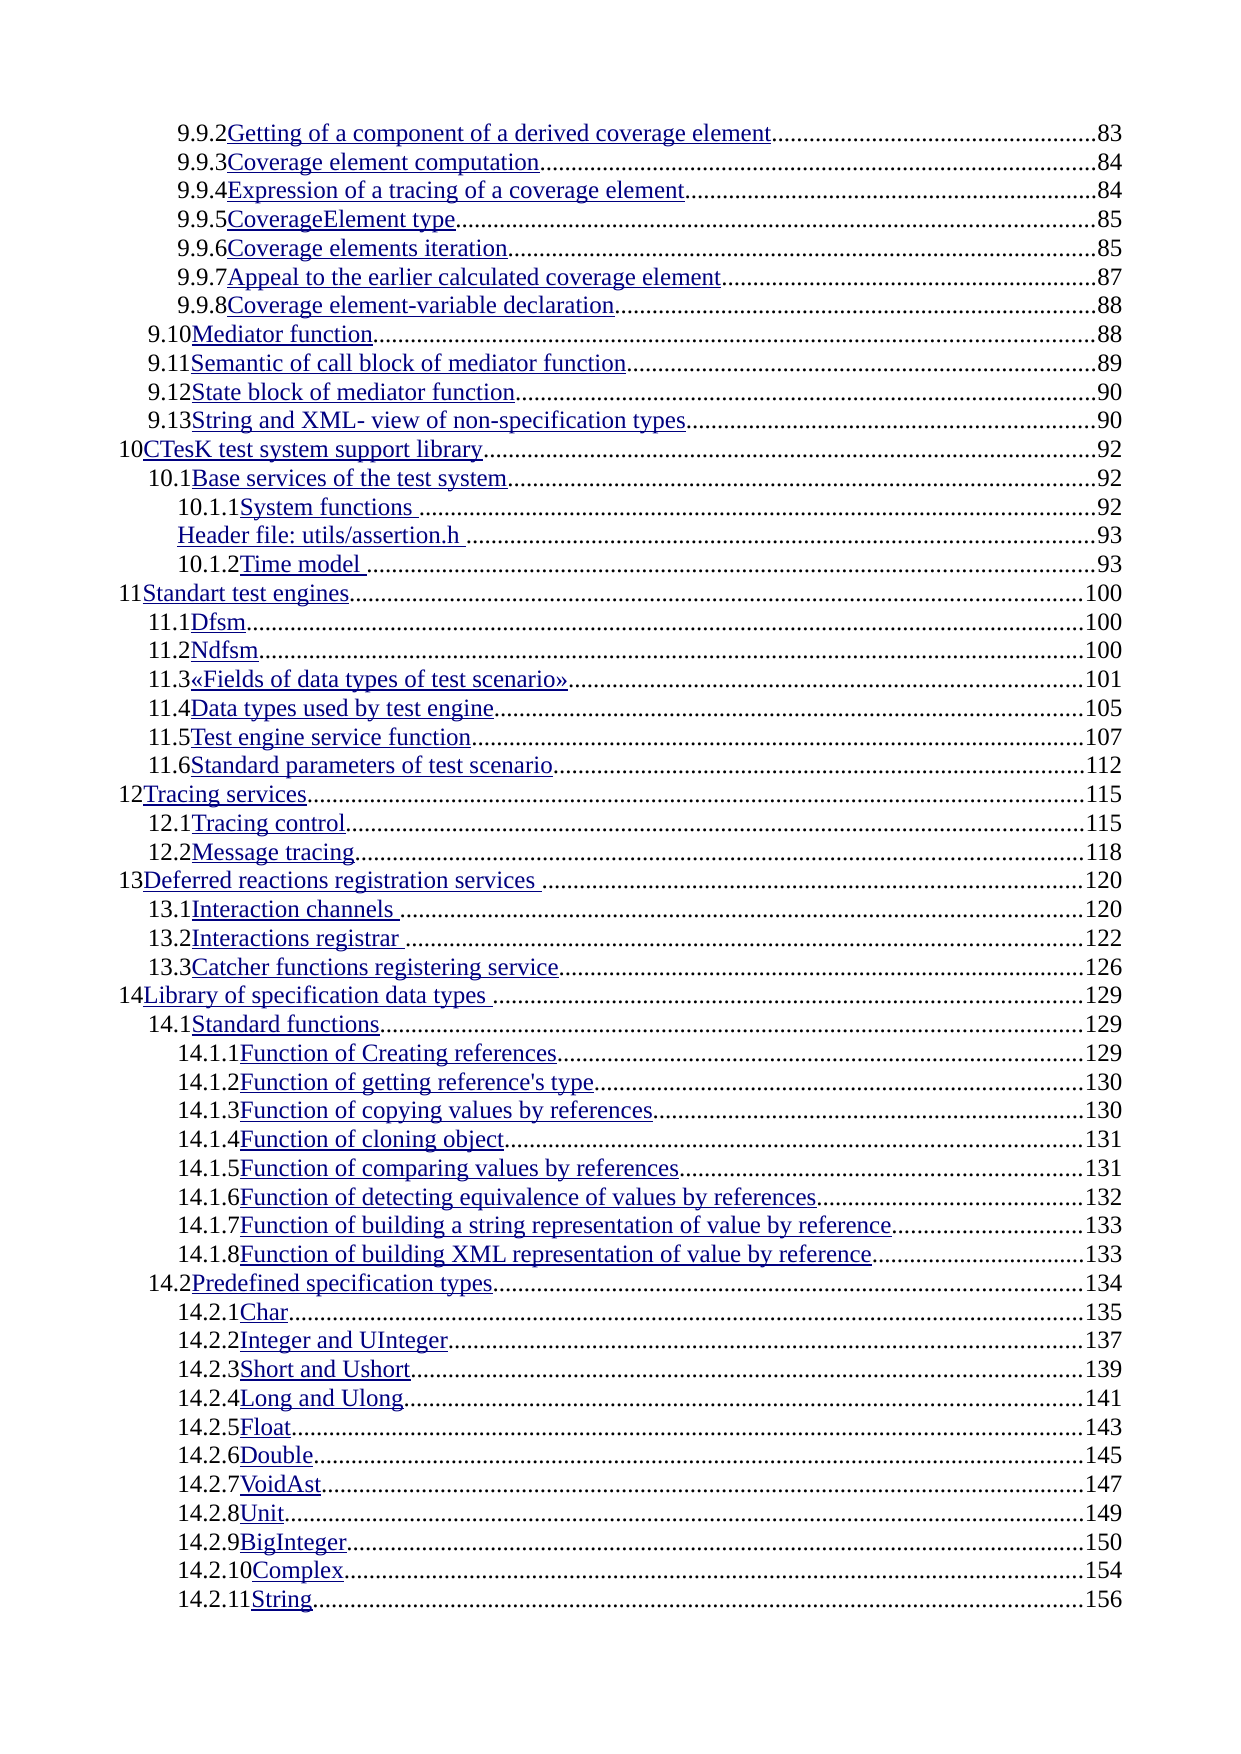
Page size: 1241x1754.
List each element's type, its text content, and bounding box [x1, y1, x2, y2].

text 14.2.6Double 145 [177, 1441, 1122, 1469]
text 9.9.2Getting of a component of a derived coverage element 83 [177, 118, 1122, 147]
text 13.3Catcher functions registering service 126 [148, 952, 1122, 981]
text 10.1Base services of the test system 92 [148, 463, 1122, 492]
text 11.6Standard parameters of test scenario 112 [148, 751, 1122, 779]
text 9.9.8Coverage element-variable declaration 88 [177, 291, 1122, 319]
text 14.2.2Integer and UInteger 137 [177, 1326, 1122, 1354]
text 14.1.3Function of copying values by references 130 [177, 1096, 1122, 1124]
text 9.9.5CoverageElement type 85 [177, 204, 1122, 233]
text 14.1.8Function of building XML representation of value by reference 133 [177, 1239, 1122, 1268]
text 9.10Mediator function 88 [148, 319, 1122, 348]
text 14.1.1Function of Creating references 129 [177, 1038, 1122, 1067]
text 14.2.5Float 143 [177, 1412, 1122, 1441]
text 14.1.5Function of comparing values by references 131 [177, 1153, 1122, 1182]
text 9.9.3Coverage element computation 84 [177, 147, 1122, 176]
text 9.11Semantic of call block of mediator function 89 [148, 348, 1122, 377]
text 11.3«Fields of data types of test scenario» 101 [148, 664, 1122, 693]
text 10CTesK test system support library 92 [118, 434, 1122, 463]
text 9.9.7Appeal to the earlier calculated coverage element 87 [177, 262, 1122, 291]
text 14.2.8Unit 149 [177, 1498, 1122, 1527]
text Header file: utils/assertion.h 93 [177, 521, 1122, 549]
text 14.2.11String 156 [177, 1584, 1122, 1613]
text 11.1Dfsm 100 [148, 607, 1122, 636]
text 14.2.4Long and Ulong 141 [177, 1383, 1122, 1412]
text 10.1.1System functions 92 [177, 492, 1122, 521]
text 9.12State block of mediator function 90 [148, 377, 1122, 406]
text 9.9.6Coverage elements iteration 85 [177, 233, 1122, 262]
text 14.1.2Function of getting reference's type 130 [177, 1067, 1122, 1096]
text 12.2Message tracing 118 [148, 837, 1122, 866]
text 11.4Data types used by test engine 105 [148, 693, 1122, 722]
text 14.2.3Short and Ushort 139 [177, 1354, 1122, 1383]
text 13Deferred reactions registration services 120 [118, 866, 1122, 894]
text 14.1.6Function of detecting equivalence of values by references 132 [177, 1182, 1122, 1211]
text 10.1.2Time model 93 [177, 549, 1122, 578]
text 13.1Interaction channels 120 [148, 894, 1122, 923]
text 14.2.7VoidAst 147 [177, 1469, 1122, 1498]
text 12.1Tracing control 115 [148, 808, 1122, 837]
text 11.5Test engine service function 107 [148, 722, 1122, 751]
text 14.2Predefined specification types 134 [148, 1268, 1122, 1297]
text 14.1.4Function of cloning object 131 [177, 1124, 1122, 1153]
text 9.9.4Expression of a tracing of a coverage element 84 [177, 176, 1122, 204]
text 12Tracing services 115 [118, 779, 1122, 808]
text 14.1Standard functions 129 [148, 1009, 1122, 1038]
text 14.1.7Function of building a string representation of value by reference 133 [177, 1211, 1122, 1239]
text 13.2Interactions registrar 122 [148, 923, 1122, 952]
text 9.13String and XML- view of non-specification types 90 [148, 406, 1122, 434]
text 14Library of specification data types 129 [118, 981, 1122, 1009]
text 11Standart test engines 100 [118, 578, 1122, 607]
text 14.2.10Complex 154 [177, 1556, 1122, 1584]
text 11.2Ndfsm 100 [148, 636, 1122, 664]
text 14.2.1Char 135 [177, 1297, 1122, 1326]
text 14.2.9BigInteger 150 [177, 1527, 1122, 1556]
